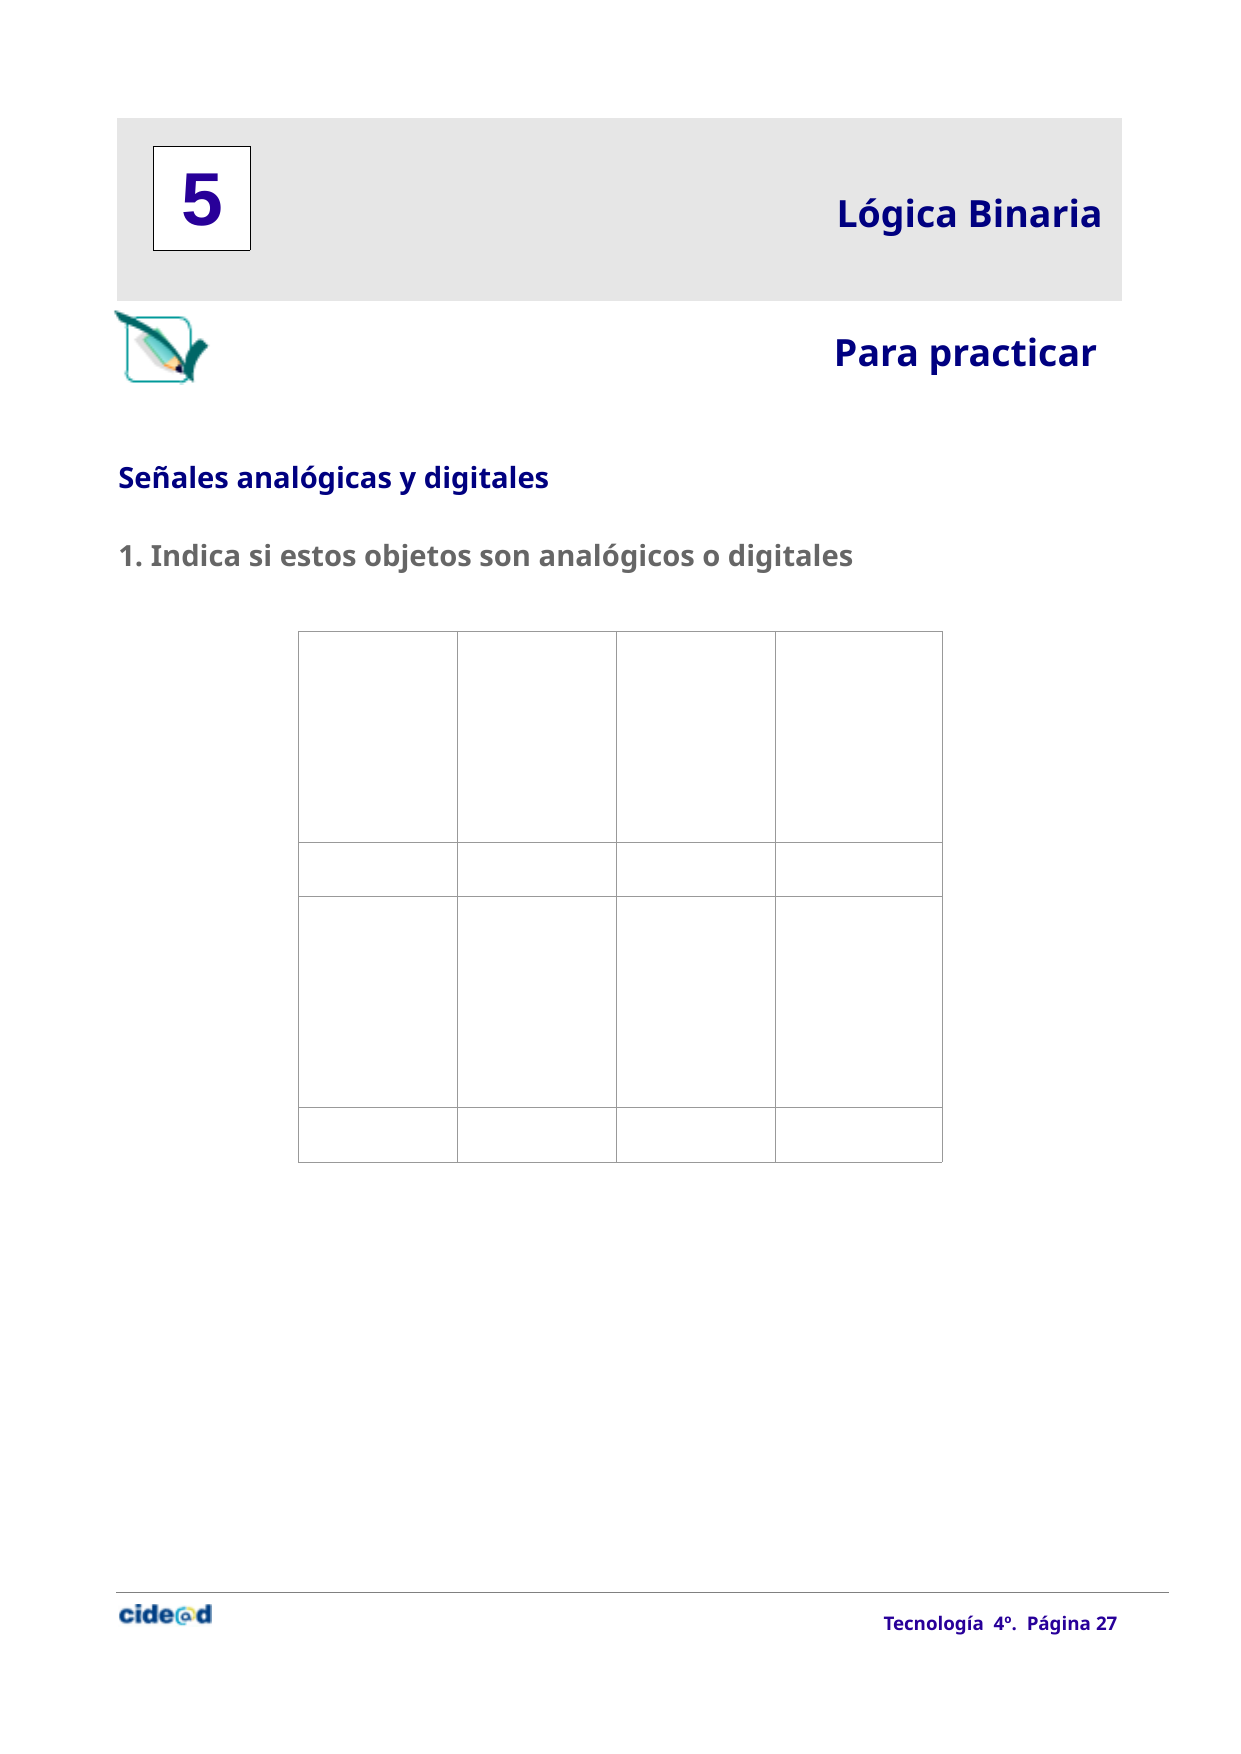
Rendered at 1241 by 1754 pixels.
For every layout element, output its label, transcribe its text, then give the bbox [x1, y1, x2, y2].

table_header [458, 632, 616, 842]
table_header [299, 632, 457, 842]
table_cell [458, 1108, 616, 1162]
table_cell [776, 843, 942, 896]
table_cell [299, 897, 457, 1107]
table_cell [776, 1108, 942, 1162]
table_header [617, 632, 775, 842]
table_cell [617, 897, 775, 1107]
picture [113, 309, 212, 385]
picture [118, 1604, 212, 1627]
table_header [776, 632, 942, 842]
subtitle Señales analógicas y digitales [118, 458, 1122, 497]
table_cell [776, 897, 942, 1107]
title Para practicar [212, 326, 1122, 377]
subtitle 1. Indica si estos objetos son analógicos o digitales [118, 535, 1122, 574]
table_cell [458, 897, 616, 1107]
table_cell [299, 1108, 457, 1162]
table_cell [617, 1108, 775, 1162]
table_cell [299, 843, 457, 896]
table_cell [617, 843, 775, 896]
table_cell [458, 843, 616, 896]
